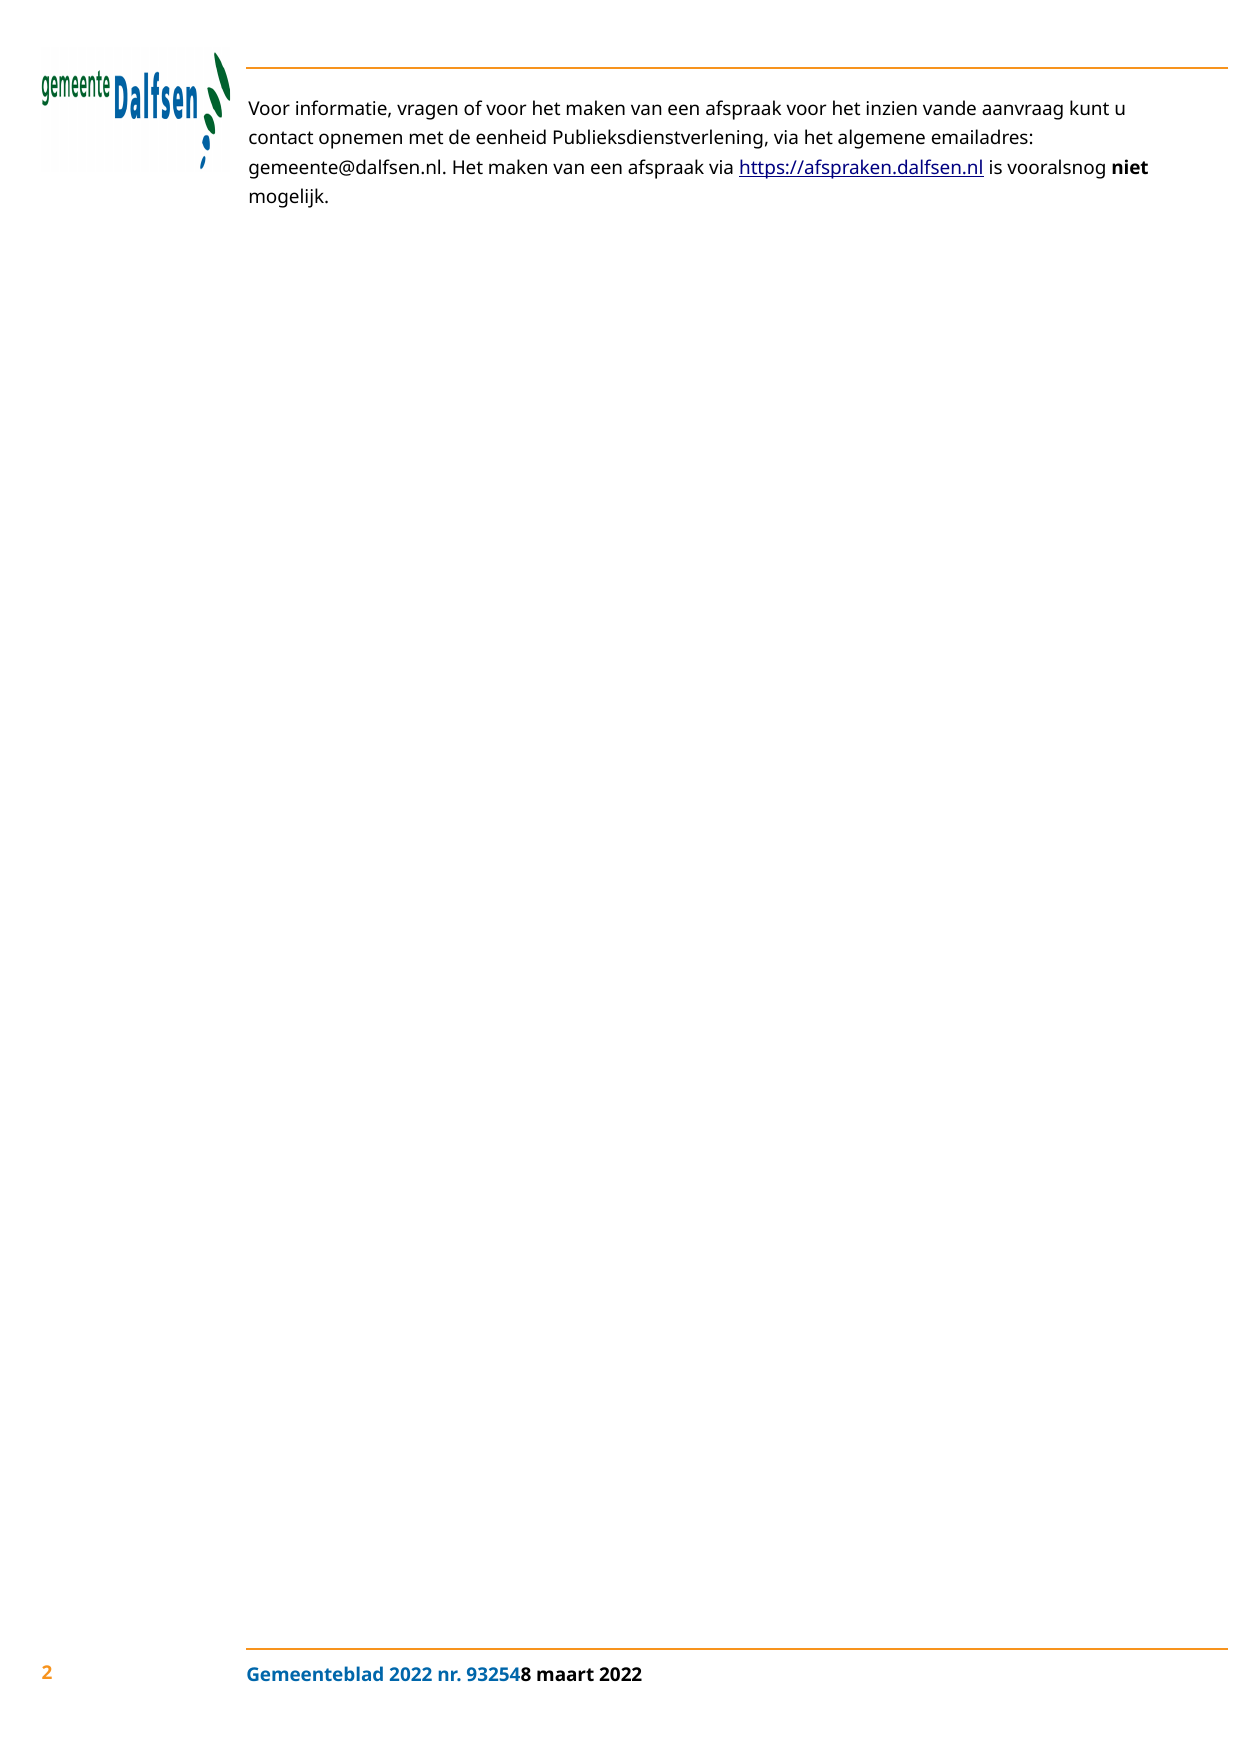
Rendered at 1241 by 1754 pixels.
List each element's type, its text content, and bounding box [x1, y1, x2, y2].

text Voor informatie, vragen of voor het maken van een afspraak voor het inzien vande aanvraag kunt u contact opnemen met de eenheid Publieksdienstverlening, via het algemene emailadres: gemeente@dalfsen.nl. Het maken van een afspraak via https://afspraken.dalfsen.nl is vooralsnog niet mogelijk. [248, 95, 1152, 209]
picture [41, 47, 231, 172]
